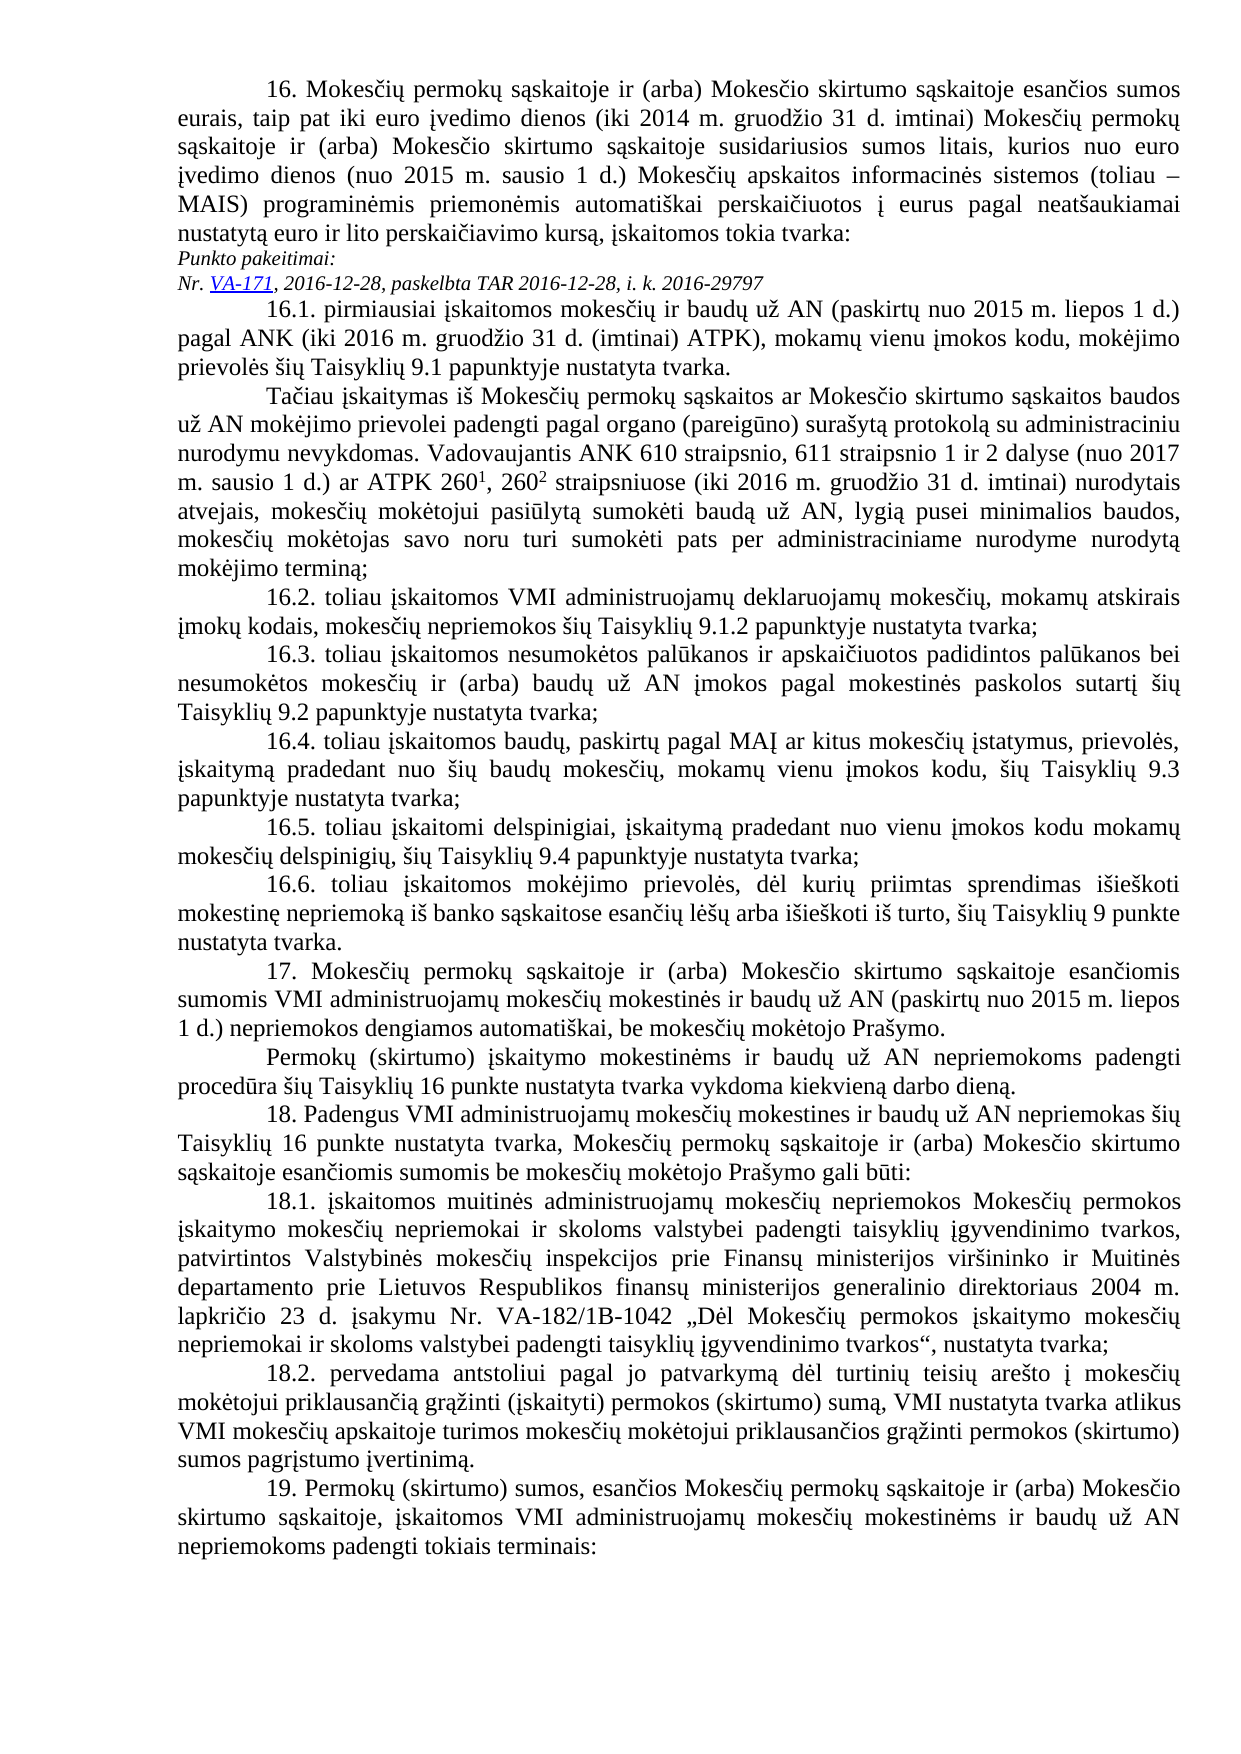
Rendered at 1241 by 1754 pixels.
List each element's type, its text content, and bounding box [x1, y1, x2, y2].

text 16.6. toliau įskaitomos mokėjimo prievolės, dėl kurių priimtas sprendimas išieškoti mokestinę nepriemoką iš banko sąskaitose esančių lėšų arba išieškoti iš turto, šių Taisyklių 9 punkte nustatyta tvarka. [177, 869, 1181, 956]
text 16.4. toliau įskaitomos baudų, paskirtų pagal MAĮ ar kitus mokesčių įstatymus, prievolės, įskaitymą pradedant nuo šių baudų mokesčių, mokamų vienu įmokos kodu, šių Taisyklių 9.3 papunktyje nustatyta tvarka; [177, 726, 1181, 812]
text 18.2. pervedama antstoliui pagal jo patvarkymą dėl turtinių teisių arešto į mokesčių mokėtojui priklausančią grąžinti (įskaityti) permokos (skirtumo) sumą, VMI nustatyta tvarka atlikus VMI mokesčių apskaitoje turimos mokesčių mokėtojui priklausančios grąžinti permokos (skirtumo) sumos pagrįstumo įvertinimą. [177, 1358, 1181, 1473]
text 16.1. pirmiausiai įskaitomos mokesčių ir baudų už AN (paskirtų nuo 2015 m. liepos 1 d.) pagal ANK (iki 2016 m. gruodžio 31 d. (imtinai) ATPK), mokamų vienu įmokos kodu, mokėjimo prievolės šių Taisyklių 9.1 papunktyje nustatyta tvarka. [177, 294, 1181, 381]
text Tačiau įskaitymas iš Mokesčių permokų sąskaitos ar Mokesčio skirtumo sąskaitos baudos už AN mokėjimo prievolei padengti pagal organo (pareigūno) surašytą protokolą su administraciniu nurodymu nevykdomas. Vadovaujantis ANK 610 straipsnio, 611 straipsnio 1 ir 2 dalyse (nuo 2017 m. sausio 1 d.) ar ATPK 2601, 2602 straipsniuose (iki 2016 m. gruodžio 31 d. imtinai) nurodytais atvejais, mokesčių mokėtojui pasiūlytą sumokėti baudą už AN, lygią pusei minimalios baudos, mokesčių mokėtojas savo noru turi sumokėti pats per administraciniame nurodyme nurodytą mokėjimo terminą; [177, 381, 1181, 582]
text 18. Padengus VMI administruojamų mokesčių mokestines ir baudų už AN nepriemokas šių Taisyklių 16 punkte nustatyta tvarka, Mokesčių permokų sąskaitoje ir (arba) Mokesčio skirtumo sąskaitoje esančiomis sumomis be mokesčių mokėtojo Prašymo gali būti: [177, 1099, 1181, 1186]
text Permokų (skirtumo) įskaitymo mokestinėms ir baudų už AN nepriemokoms padengti procedūra šių Taisyklių 16 punkte nustatyta tvarka vykdoma kiekvieną darbo dieną. [177, 1042, 1181, 1099]
text 16.3. toliau įskaitomos nesumokėtos palūkanos ir apskaičiuotos padidintos palūkanos bei nesumokėtos mokesčių ir (arba) baudų už AN įmokos pagal mokestinės paskolos sutartį šių Taisyklių 9.2 papunktyje nustatyta tvarka; [177, 639, 1181, 726]
text 19. Permokų (skirtumo) sumos, esančios Mokesčių permokų sąskaitoje ir (arba) Mokesčio skirtumo sąskaitoje, įskaitomos VMI administruojamų mokesčių mokestinėms ir baudų už AN nepriemokoms padengti tokiais terminais: [177, 1473, 1181, 1559]
text 16.5. toliau įskaitomi delspinigiai, įskaitymą pradedant nuo vienu įmokos kodu mokamų mokesčių delspinigių, šių Taisyklių 9.4 papunktyje nustatyta tvarka; [177, 812, 1181, 869]
text Nr. VA-171, 2016-12-28, paskelbta TAR 2016-12-28, i. k. 2016-29797 [177, 270, 1181, 294]
text 16. Mokesčių permokų sąskaitoje ir (arba) Mokesčio skirtumo sąskaitoje esančios sumos eurais, taip pat iki euro įvedimo dienos (iki 2014 m. gruodžio 31 d. imtinai) Mokesčių permokų sąskaitoje ir (arba) Mokesčio skirtumo sąskaitoje susidariusios sumos litais, kurios nuo euro įvedimo dienos (nuo 2015 m. sausio 1 d.) Mokesčių apskaitos informacinės sistemos (toliau – MAIS) programinėmis priemonėmis automatiškai perskaičiuotos į eurus pagal neatšaukiamai nustatytą euro ir lito perskaičiavimo kursą, įskaitomos tokia tvarka: [177, 74, 1181, 246]
text 18.1. įskaitomos muitinės administruojamų mokesčių nepriemokos Mokesčių permokos įskaitymo mokesčių nepriemokai ir skoloms valstybei padengti taisyklių įgyvendinimo tvarkos, patvirtintos Valstybinės mokesčių inspekcijos prie Finansų ministerijos viršininko ir Muitinės departamento prie Lietuvos Respublikos finansų ministerijos generalinio direktoriaus 2004 m. lapkričio 23 d. įsakymu Nr. VA-182/1B-1042 „Dėl Mokesčių permokos įskaitymo mokesčių nepriemokai ir skoloms valstybei padengti taisyklių įgyvendinimo tvarkos“, nustatyta tvarka; [177, 1186, 1181, 1358]
text Punkto pakeitimai: [177, 246, 1181, 270]
text 16.2. toliau įskaitomos VMI administruojamų deklaruojamų mokesčių, mokamų atskirais įmokų kodais, mokesčių nepriemokos šių Taisyklių 9.1.2 papunktyje nustatyta tvarka; [177, 582, 1181, 639]
text 17. Mokesčių permokų sąskaitoje ir (arba) Mokesčio skirtumo sąskaitoje esančiomis sumomis VMI administruojamų mokesčių mokestinės ir baudų už AN (paskirtų nuo 2015 m. liepos 1 d.) nepriemokos dengiamos automatiškai, be mokesčių mokėtojo Prašymo. [177, 956, 1181, 1042]
